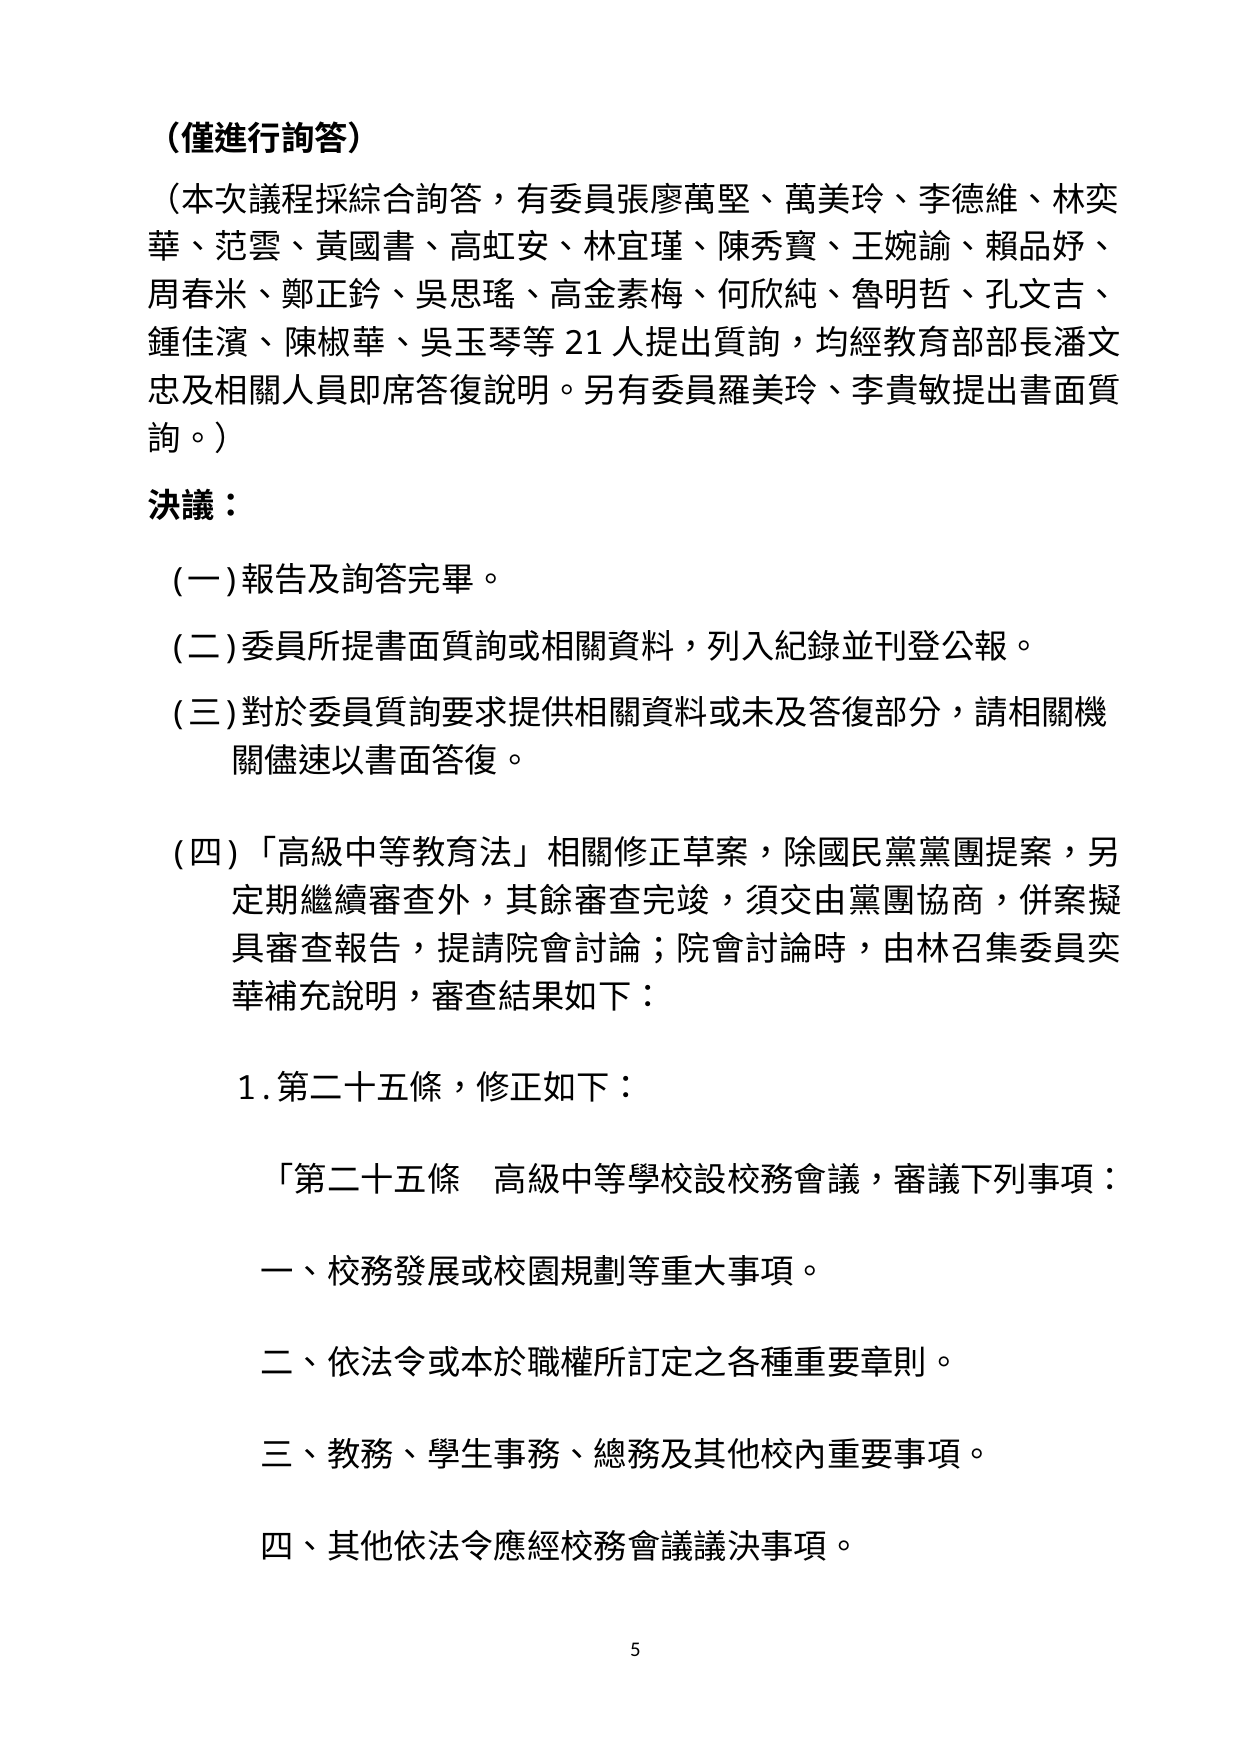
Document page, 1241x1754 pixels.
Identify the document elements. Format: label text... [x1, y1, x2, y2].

text (四)「高級中等教育法」相關修正草案，除國民黨黨團提案，另定期繼續審查外，其餘審查完竣，須交由黨團協商，併案擬具審查報告，提請院會討論；院會討論時，由林召集委員奕華補充說明，審查結果如下： [148, 826, 1122, 1018]
text （本次議程採綜合詢答，有委員張廖萬堅、萬美玲、李德維、林奕華、范雲、黃國書、高虹安、林宜瑾、陳秀寳、王婉諭、賴品妤、周春米、鄭正鈐、吳思瑤、高金素梅、何欣純、魯明哲、孔文吉、鍾佳濱、陳椒華、吳玉琴等21人提出質詢，均經教育部部長潘文忠及相關人員即席答復說明。另有委員羅美玲、李貴敏提出書面質詢。） [148, 173, 1122, 460]
text 四、其他依法令應經校務會議議決事項。 [260, 1520, 1122, 1568]
text 二、依法令或本於職權所訂定之各種重要章則。 [260, 1336, 1122, 1384]
text (一)報告及詢答完畢。 [148, 553, 1122, 601]
text 「第二十五條 高級中等學校設校務會議，審議下列事項： [260, 1153, 1122, 1201]
text 1.第二十五條，修正如下： [231, 1061, 1122, 1109]
text 一、校務發展或校園規劃等重大事項。 [260, 1245, 1122, 1293]
text (三)對於委員質詢要求提供相關資料或未及答復部分，請相關機關儘速以書面答復。 [148, 686, 1122, 782]
text 三、教務、學生事務、總務及其他校內重要事項。 [260, 1428, 1122, 1476]
text 決議： [148, 479, 1122, 527]
text (二)委員所提書面質詢或相關資料，列入紀錄並刊登公報。 [148, 620, 1122, 668]
text （僅進行詢答） [148, 112, 1122, 160]
